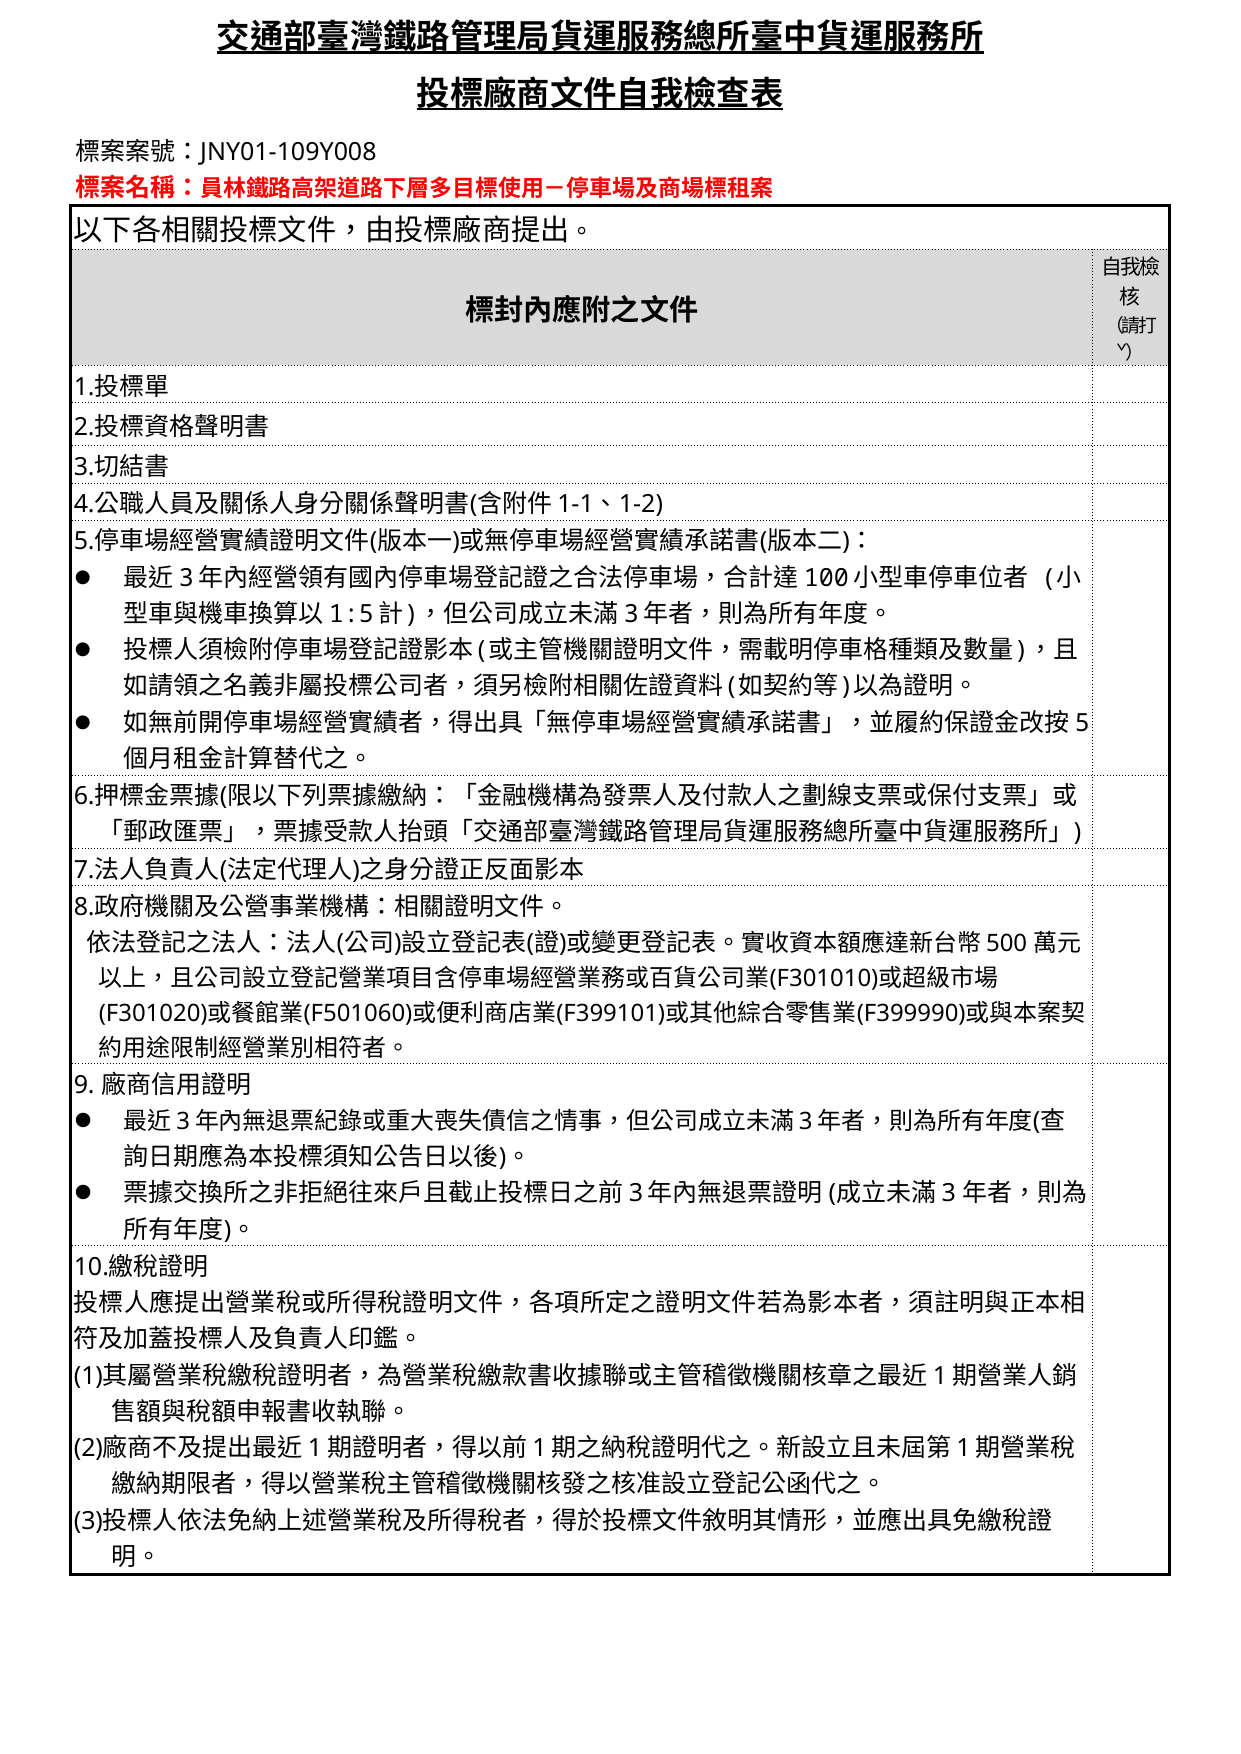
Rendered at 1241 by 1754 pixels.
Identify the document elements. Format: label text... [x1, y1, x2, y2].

table_cell 7.法人負責人(法定代理人)之身分證正反面影本 [72, 848, 1092, 885]
table_cell 6.押標金票據(限以下列票據繳納：「金融機構為發票人及付款人之劃線支票或保付支票」或「郵政匯票」，票據受款人抬頭「交通部臺灣鐵路管理局貨運服務總所臺中貨運服務所」) [72, 775, 1092, 848]
text 投標廠商文件自我檢查表 [75, 75, 1125, 112]
table_cell 2.投標資格聲明書 [72, 402, 1092, 445]
table_cell [1092, 365, 1168, 402]
table_cell 4.公職人員及關係人身分關係聲明書(含附件1-1、1-2) [72, 483, 1092, 520]
table_cell 10.繳稅證明 投標人應提出營業稅或所得稅證明文件，各項所定之證明文件若為影本者，須註明與正本相符及加蓋投標人及負責人印鑑。 其屬營業稅繳稅證明者，為營業稅繳款書收據聯或主管稽徵機關核章之最近1期營業人銷售額與稅額申報書收執聯。 廠商不及提出最近1期證明者，得以前1期之納稅證明代之。新設立且未屆第1期營業稅繳納期限者，得以營業稅主管稽徵機關核發之核准設立登記公函代之。 投標人依法免納上述營業稅及所得稅者，得於投標文件敘明其情形，並應出具免繳稅證明。 [72, 1245, 1092, 1573]
table_cell [1092, 1245, 1168, 1573]
table_cell [1092, 483, 1168, 520]
table_cell [1092, 445, 1168, 482]
table_header 以下各相關投標文件，由投標廠商提出。 [72, 207, 1168, 249]
table_cell [1092, 885, 1168, 1063]
table_cell 9. 廠商信用證明 最近3年內無退票紀錄或重大喪失債信之情事，但公司成立未滿3年者，則為所有年度(查詢日期應為本投標須知公告日以後)。 票據交換所之非拒絕往來戶且截止投標日之前3年內無退票證明 (成立未滿 3 年者，則為所有年度)。 [72, 1063, 1092, 1245]
table_cell 自我檢核 （請打ˇ） [1092, 249, 1168, 365]
table_cell [1092, 520, 1168, 774]
table_cell [1092, 1063, 1168, 1245]
table_cell 8.政府機關及公營事業機構：相關證明文件。 依法登記之法人：法人(公司)設立登記表(證)或變更登記表。實收資本額應達新台幣500 萬元以上，且公司設立登記營業項目含停車場經營業務或百貨公司業(F301010)或超級市場(F301020)或餐館業(F501060)或便利商店業(F399101)或其他綜合零售業(F399990)或與本案契約用途限制經營業別相符者。 [72, 885, 1092, 1063]
table_cell [1092, 848, 1168, 885]
text 標案案號：JNY01-109Y008 [75, 131, 1125, 167]
table_cell 1.投標單 [72, 365, 1092, 402]
table_cell [1092, 775, 1168, 848]
table_cell [1092, 402, 1168, 445]
table_cell 3.切結書 [72, 445, 1092, 482]
table_cell 標封內應附之文件 [72, 249, 1092, 365]
table_cell 5.停車場經營實績證明文件(版本一)或無停車場經營實績承諾書(版本二)： 最近3年內經營領有國內停車場登記證之合法停車場，合計達100小型車停車位者 (小型車與機車換算以1:5計)，但公司成立未滿3年者，則為所有年度。 投標人須檢附停車場登記證影本(或主管機關證明文件，需載明停車格種類及數量)，且如請領之名義非屬投標公司者，須另檢附相關佐證資料(如契約等)以為證明。 如無前開停車場經營實績者，得出具「無停車場經營實績承諾書」，並履約保證金改按5個月租金計算替代之。 [72, 520, 1092, 774]
text 標案名稱：員林鐵路高架道路下層多目標使用－停車場及商場標租案 [75, 167, 1125, 204]
text 交通部臺灣鐵路管理局貨運服務總所臺中貨運服務所 [75, 19, 1125, 56]
